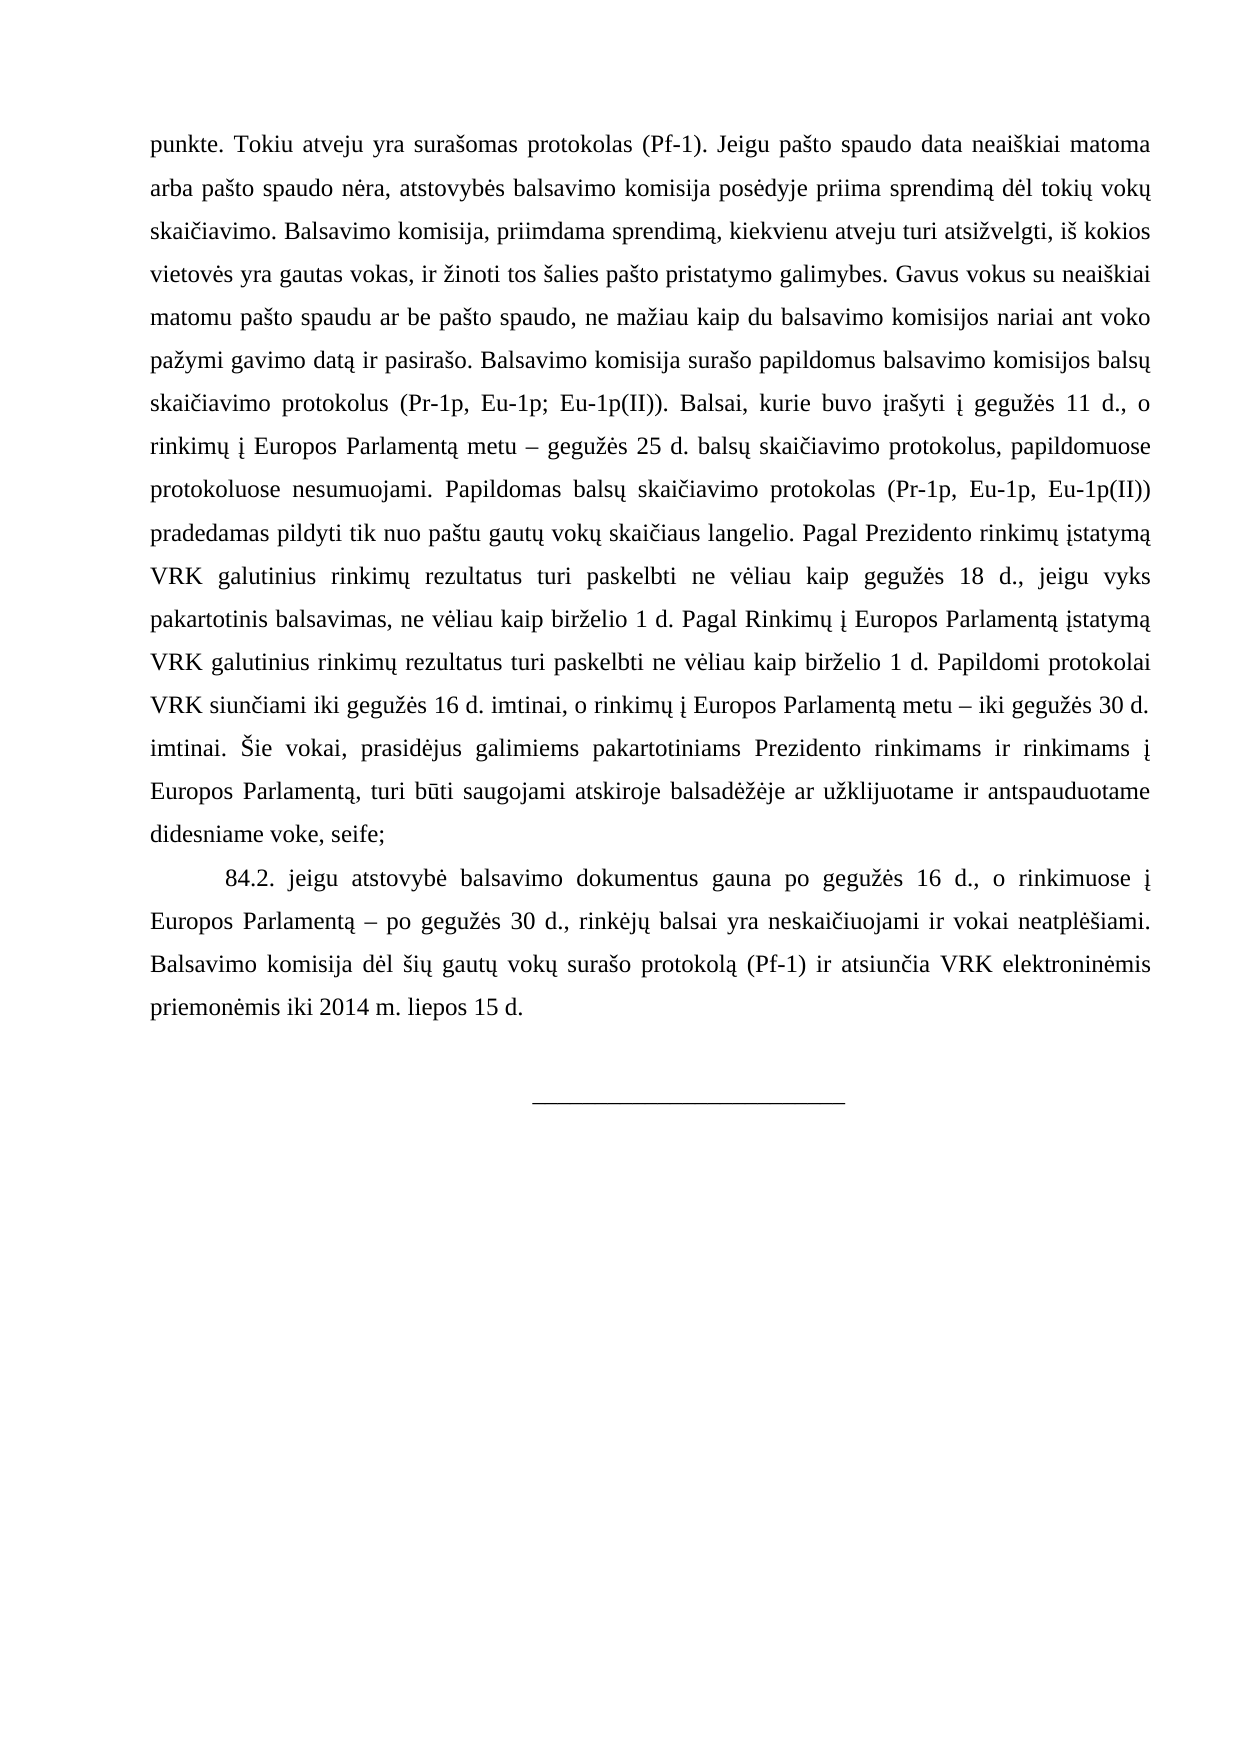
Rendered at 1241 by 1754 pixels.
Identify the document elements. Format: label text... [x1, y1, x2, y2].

text 84.2. jeigu atstovybė balsavimo dokumentus gauna po gegužės 16 d., o rinkimuose į Europos Parlamentą – po gegužės 30 d., rinkėjų balsai yra neskaičiuojami ir vokai neatplėšiami. Balsavimo komisija dėl šių gautų vokų surašo protokolą (Pf-1) ir atsiunčia VRK elektroninėmis priemonėmis iki 2014 m. liepos 15 d. [150, 863, 1152, 1021]
text _________________________ [150, 1078, 1152, 1107]
text punkte. Tokiu atveju yra surašomas protokolas (Pf-1). Jeigu pašto spaudo data neaiškiai matoma arba pašto spaudo nėra, atstovybės balsavimo komisija posėdyje priima sprendimą dėl tokių vokų skaičiavimo. Balsavimo komisija, priimdama sprendimą, kiekvienu atveju turi atsižvelgti, iš kokios vietovės yra gautas vokas, ir žinoti tos šalies pašto pristatymo galimybes. Gavus vokus su neaiškiai matomu pašto spaudu ar be pašto spaudo, ne mažiau kaip du balsavimo komisijos nariai ant voko pažymi gavimo datą ir pasirašo. Balsavimo komisija surašo papildomus balsavimo komisijos balsų skaičiavimo protokolus (Pr-1p, Eu-1p; Eu-1p(II)). Balsai, kurie buvo įrašyti į gegužės 11 d., o rinkimų į Europos Parlamentą metu – gegužės 25 d. balsų skaičiavimo protokolus, papildomuose protokoluose nesumuojami. Papildomas balsų skaičiavimo protokolas (Pr-1p, Eu-1p, Eu-1p(II)) pradedamas pildyti tik nuo paštu gautų vokų skaičiaus langelio. Pagal Prezidento rinkimų įstatymą VRK galutinius rinkimų rezultatus turi paskelbti ne vėliau kaip gegužės 18 d., jeigu vyks pakartotinis balsavimas, ne vėliau kaip birželio 1 d. Pagal Rinkimų į Europos Parlamentą įstatymą VRK galutinius rinkimų rezultatus turi paskelbti ne vėliau kaip birželio 1 d. Papildomi protokolai VRK siunčiami iki gegužės 16 d. imtinai, o rinkimų į Europos Parlamentą metu – iki gegužės 30 d. imtinai. Šie vokai, prasidėjus galimiems pakartotiniams Prezidento rinkimams ir rinkimams į Europos Parlamentą, turi būti saugojami atskiroje balsadėžėje ar užklijuotame ir antspauduotame didesniame voke, seife; [150, 129, 1152, 848]
